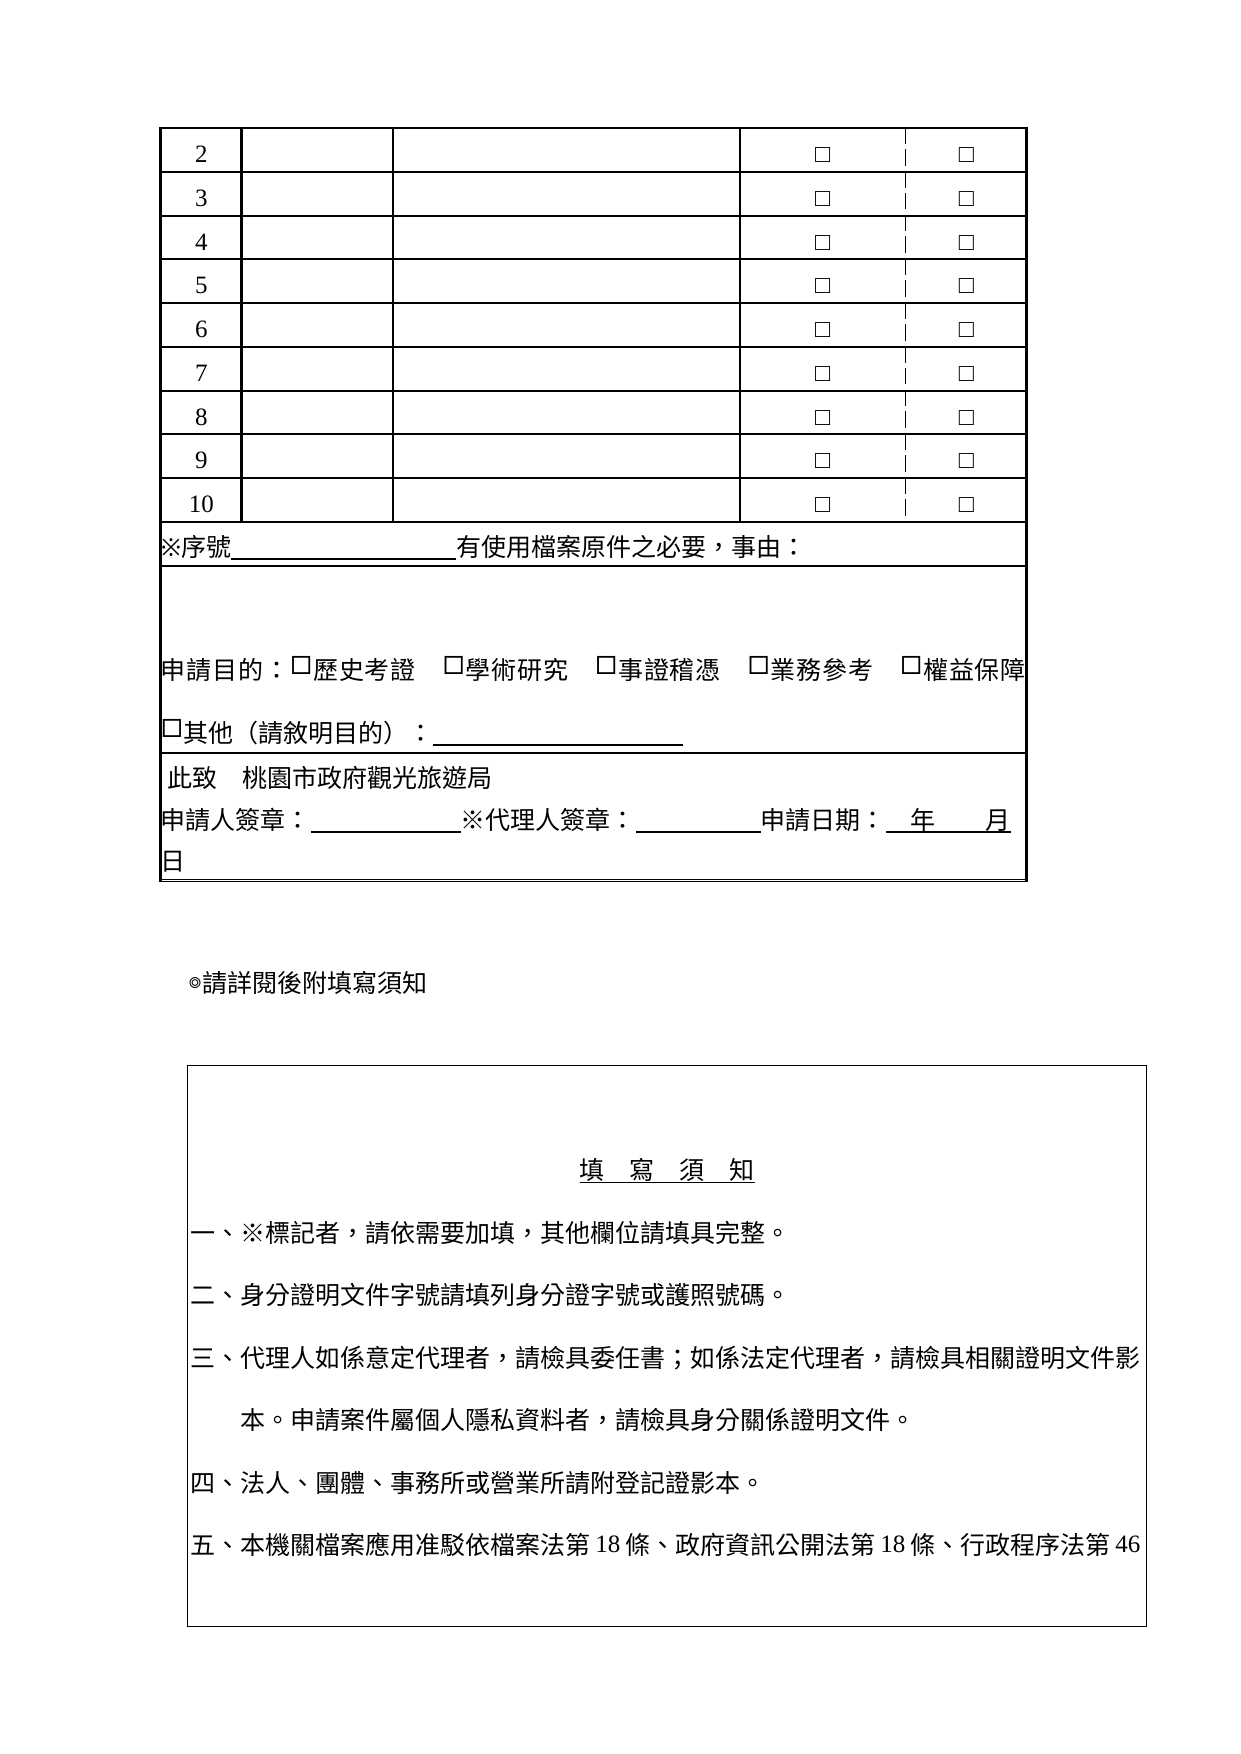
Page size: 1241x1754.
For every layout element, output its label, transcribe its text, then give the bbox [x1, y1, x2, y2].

table_cell 10 [162, 479, 240, 521]
table_cell □ [741, 260, 906, 302]
table_cell □ [906, 173, 1025, 214]
table_cell 此致 桃園市政府觀光旅遊局 申請人簽章： ※代理人簽章： 申請日期： 年 月 日 [162, 754, 1025, 879]
table_cell □ [741, 435, 906, 477]
text ◎請詳閱後附填寫須知 [187, 939, 1053, 1002]
table_cell [243, 260, 392, 302]
table_cell ※序號 有使用檔案原件之必要，事由： [162, 523, 1025, 564]
table_cell 6 [162, 304, 240, 346]
table_cell [394, 479, 739, 521]
table_cell 9 [162, 435, 240, 477]
table_cell [394, 260, 739, 302]
table_cell □ [741, 479, 906, 521]
table_cell 3 [162, 173, 240, 214]
table_cell □ [741, 392, 906, 433]
table_cell □ [741, 304, 906, 346]
table_cell [394, 129, 739, 171]
table_cell □ [906, 260, 1025, 302]
table_cell 8 [162, 392, 240, 433]
table_cell □ [906, 348, 1025, 389]
table_cell [394, 217, 739, 258]
table_cell □ [741, 129, 906, 171]
table_cell □ [906, 304, 1025, 346]
table_cell [394, 435, 739, 477]
table_cell [394, 173, 739, 214]
table_header 填 寫 須 知 一、※標記者，請依需要加填，其他欄位請填具完整。 二、身分證明文件字號請填列身分證字號或護照號碼。 三、代理人如係意定代理者，請檢具委任書；如係法定代理者，請檢具相關證明文件影本。申請案件屬個人隱私資料者，請檢具身分關係證明文件。 四、法人、團體、事務所或營業所請附登記證影本。 五、本機關檔案應用准駁依檔案法第18條、政府資訊公開法第18條、行政程序法第46 [188, 1066, 1146, 1626]
table_cell □ [741, 217, 906, 258]
table_cell 2 [162, 129, 240, 171]
table_cell [394, 348, 739, 389]
table_cell 4 [162, 217, 240, 258]
table_cell [394, 304, 739, 346]
table_cell □ [906, 392, 1025, 433]
table_cell [394, 392, 739, 433]
table_cell 申請目的：歷史考證 學術研究 事證稽憑 業務參考 權益保障 其他（請敘明目的）： [162, 567, 1025, 752]
table_cell 7 [162, 348, 240, 389]
table_cell [243, 348, 392, 389]
table_cell □ [906, 129, 1025, 171]
table_cell □ [741, 348, 906, 389]
table_cell [243, 435, 392, 477]
table_cell [243, 479, 392, 521]
table_cell [243, 304, 392, 346]
table_cell [243, 173, 392, 214]
table_cell □ [906, 217, 1025, 258]
table_cell [243, 129, 392, 171]
table_cell 5 [162, 260, 240, 302]
table_cell □ [906, 479, 1025, 521]
table_cell [243, 392, 392, 433]
table_cell [243, 217, 392, 258]
table_cell □ [741, 173, 906, 214]
table_cell □ [906, 435, 1025, 477]
